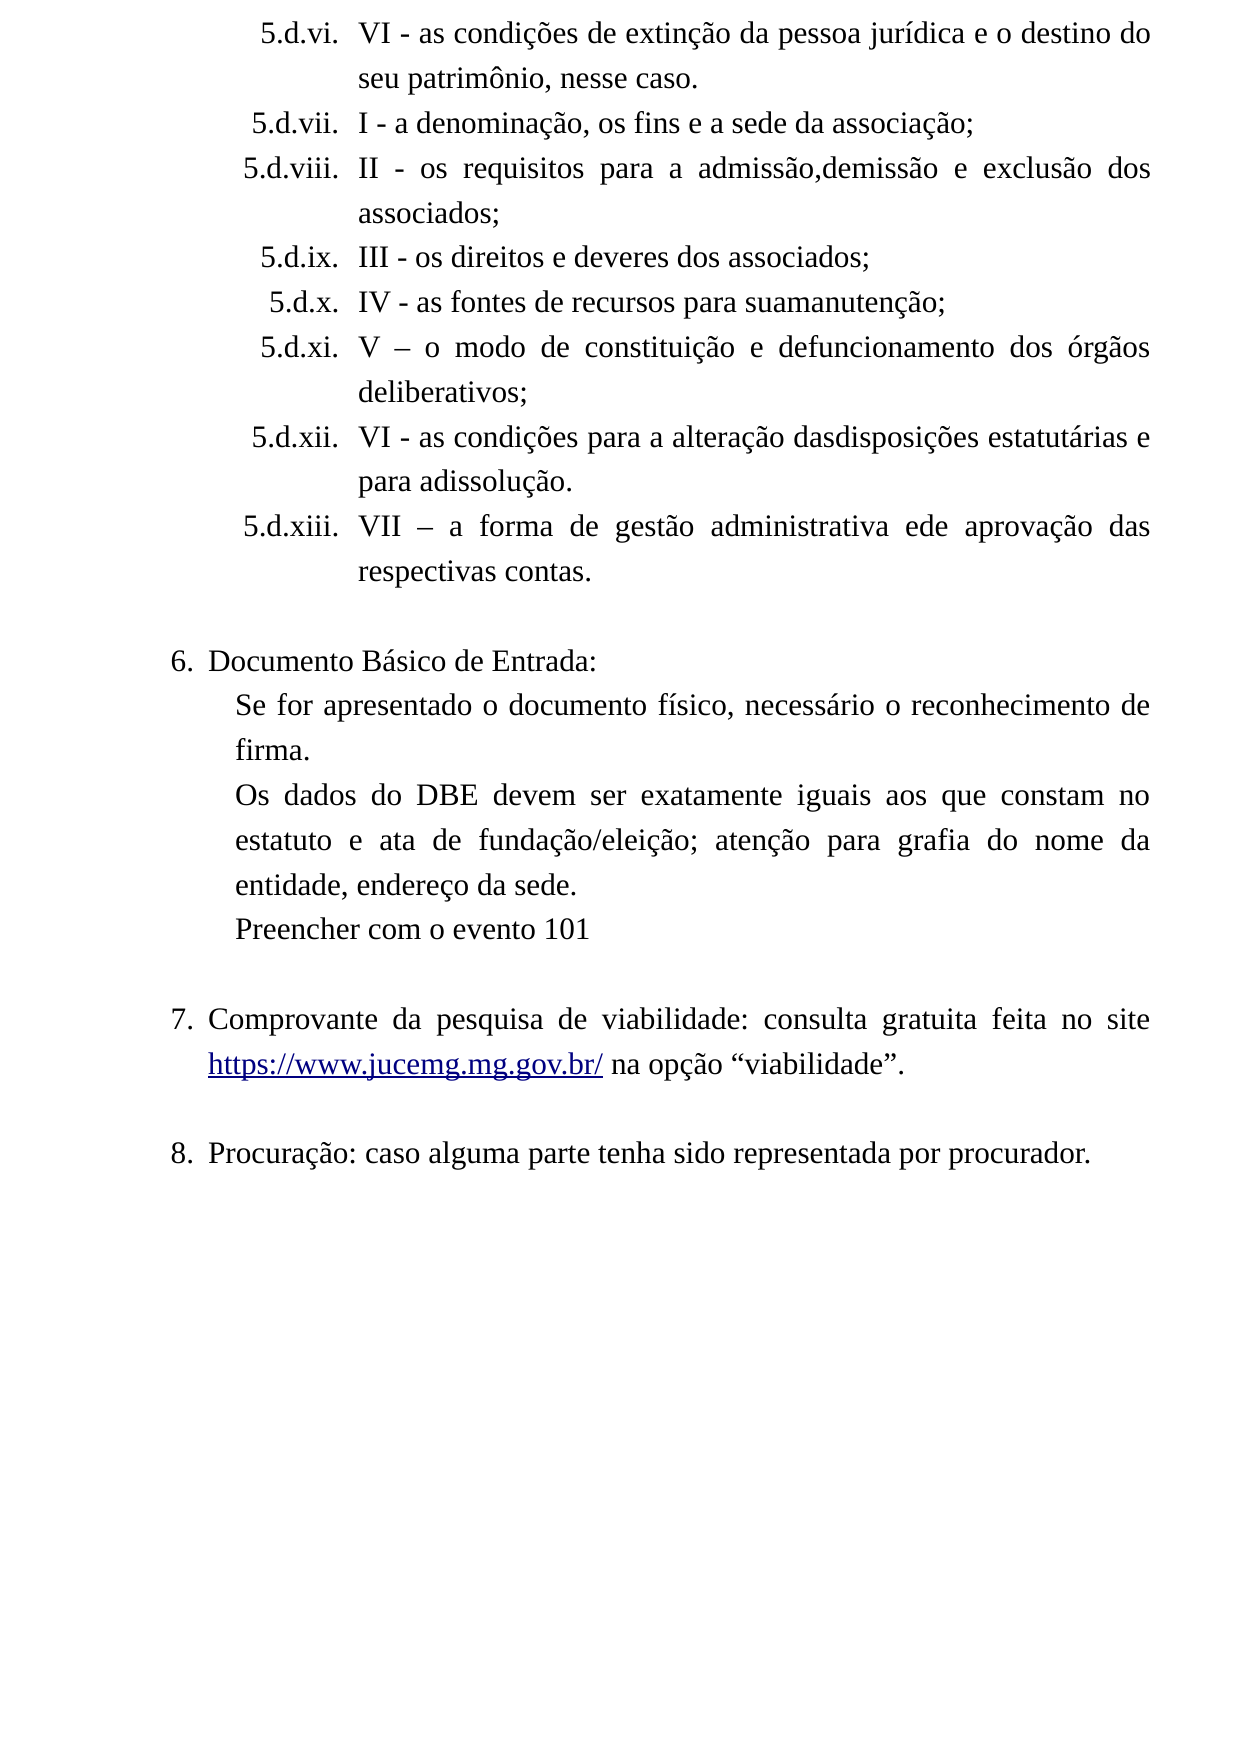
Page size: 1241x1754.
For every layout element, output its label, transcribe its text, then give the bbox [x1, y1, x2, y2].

text Os dados do DBE devem ser exatamente iguais aos que constam no estatuto e ata de fundação/eleição; atenção para grafia do nome da entidade, endereço da sede. [235, 776, 1152, 902]
text Preencher com o evento 101 [235, 911, 1152, 947]
text Se for apresentado o documento físico, necessário o reconhecimento de firma. [235, 687, 1152, 767]
list IV - as fontes de recursos para suamanutenção; [339, 283, 1152, 319]
list V – o modo de constituição e defuncionamento dos órgãos deliberativos; [339, 328, 1152, 409]
list I - a denominação, os fins e a sede da associação; [339, 104, 1152, 140]
list VI - as condições de extinção da pessoa jurídica e o destino do seu patrimônio, nesse caso. [339, 15, 1152, 96]
list VII – a forma de gestão administrativa ede aprovação das respectivas contas. [339, 507, 1152, 588]
list II - os requisitos para a admissão,demissão e exclusão dos associados; [339, 149, 1152, 230]
list Procuração: caso alguma parte tenha sido representada por procurador. [170, 1134, 1152, 1171]
list Comprovante da pesquisa de viabilidade: consulta gratuita feita no site https://www.jucemg.mg.gov.br/ na opção “viabilidade”. [170, 1000, 1152, 1081]
list Documento Básico de Entrada: [170, 642, 1152, 678]
list III - os direitos e deveres dos associados; [339, 239, 1152, 275]
list VI - as condições para a alteração dasdisposições estatutárias e para adissolução. [339, 418, 1152, 499]
